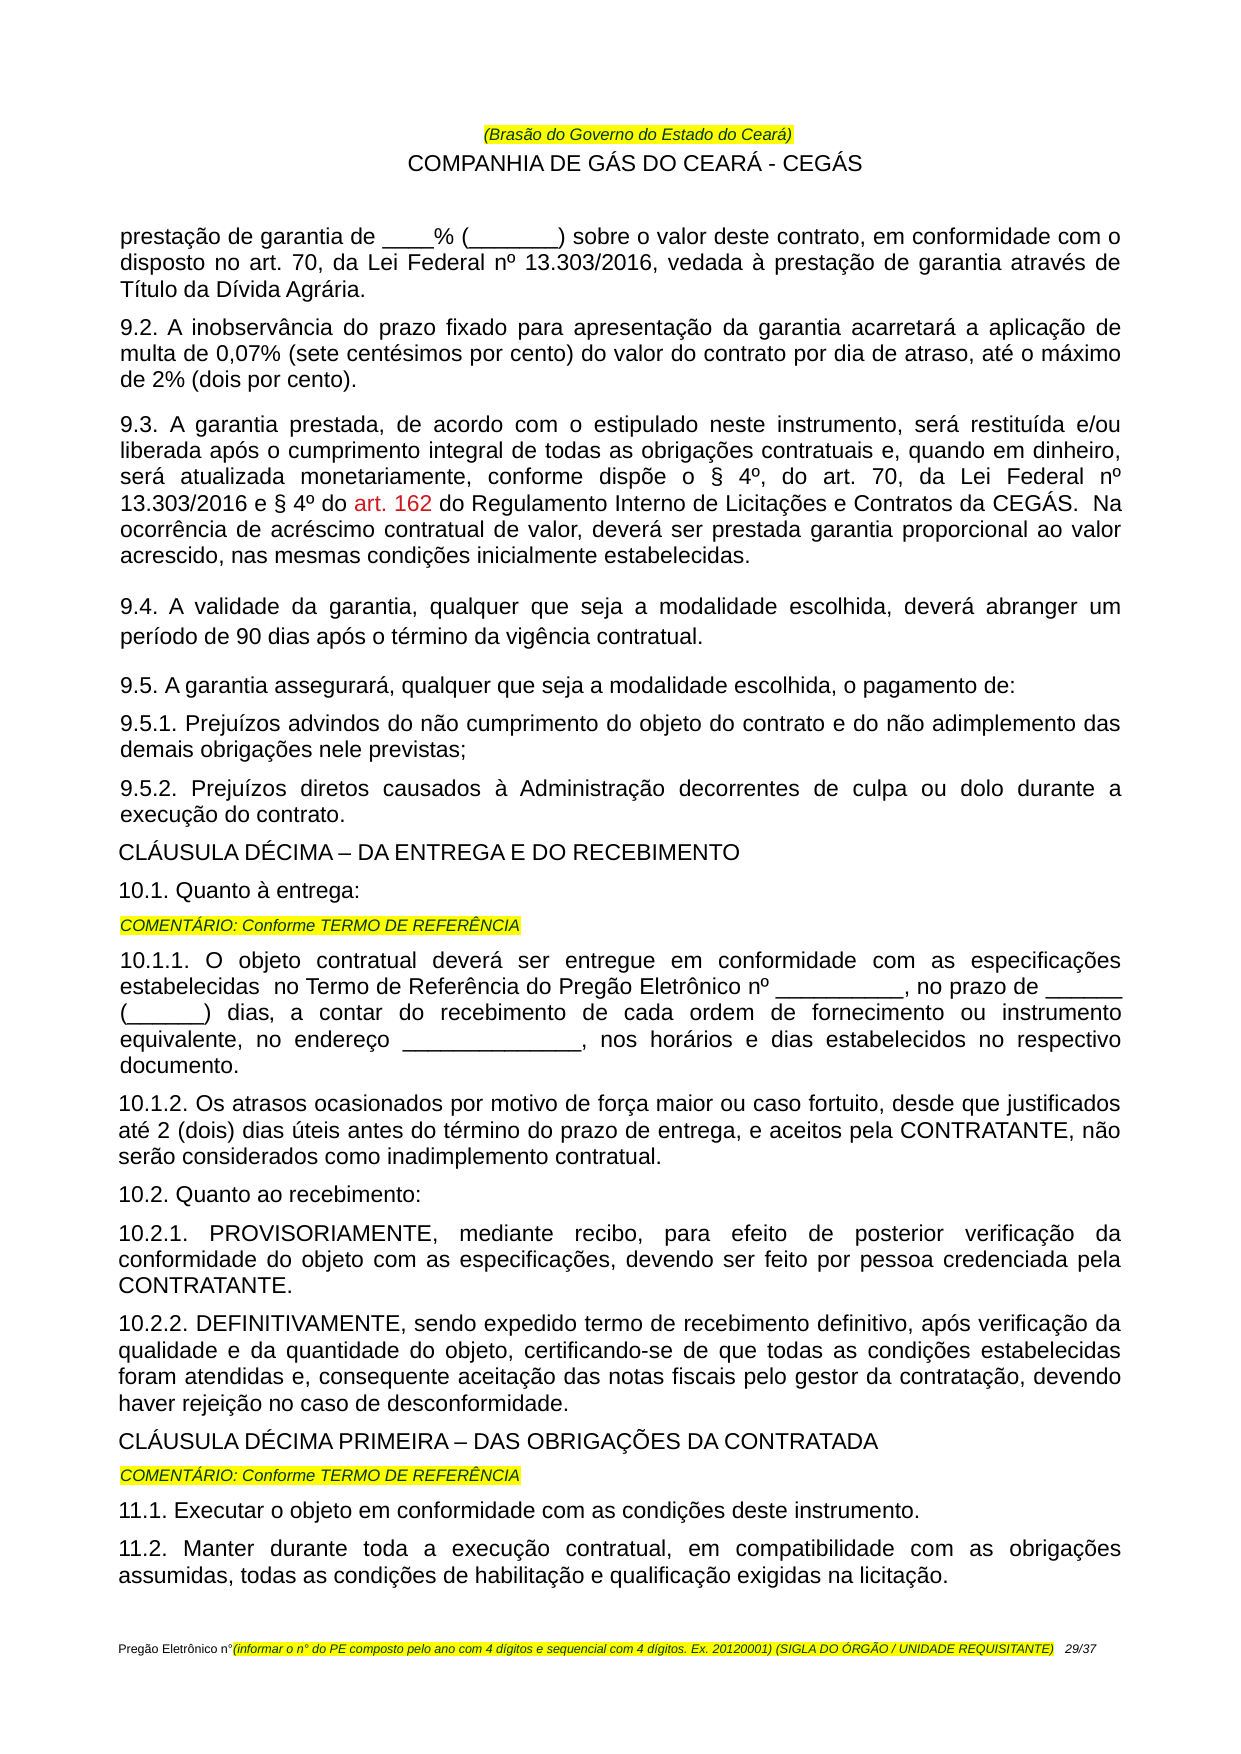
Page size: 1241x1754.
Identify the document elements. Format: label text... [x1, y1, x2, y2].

text 9.3. A garantia prestada, de acordo com o estipulado neste instrumento, será restituída e/ou liberada após o cumprimento integral de todas as obrigações contratuais e, quando em dinheiro, será atualizada monetariamente, conforme dispõe o § 4º, do art. 70, da Lei Federal nº 13.303/2016 e § 4º do art. 162 do Regulamento Interno de Licitações e Contratos da CEGÁS. Na ocorrência de acréscimo contratual de valor, deverá ser prestada garantia proporcional ao valor acrescido, nas mesmas condições inicialmente estabelecidas. [120, 411, 1122, 569]
text 10.2. Quanto ao recebimento: [118, 1181, 1122, 1208]
text 9.5.1. Prejuízos advindos do não cumprimento do objeto do contrato e do não adimplemento das demais obrigações nele previstas; [120, 710, 1122, 763]
text COMENTÁRIO: Conforme TERMO DE REFERÊNCIA [120, 1466, 1122, 1485]
list 9.4. A validade da garantia, qualquer que seja a modalidade escolhida, deverá abranger um período de 90 dias após o término da vigência contratual. [120, 593, 1122, 649]
text 10.2.2. DEFINITIVAMENTE, sendo expedido termo de recebimento definitivo, após verificação da qualidade e da quantidade do objeto, certificando-se de que todas as condições estabelecidas foram atendidas e, consequente aceitação das notas fiscais pelo gestor da contratação, devendo haver rejeição no caso de desconformidade. [118, 1310, 1122, 1416]
text 9.5.2. Prejuízos diretos causados à Administração decorrentes de culpa ou dolo durante a execução do contrato. [120, 774, 1122, 827]
text CLÁUSULA DÉCIMA – DA ENTREGA E DO RECEBIMENTO [118, 839, 1122, 866]
text 9.5. A garantia assegurará, qualquer que seja a modalidade escolhida, o pagamento de: [120, 672, 1122, 698]
text COMENTÁRIO: Conforme TERMO DE REFERÊNCIA [120, 916, 1122, 935]
text prestação de garantia de ____% (_______) sobre o valor deste contrato, em conformidade com o disposto no art. 70, da Lei Federal nº 13.303/2016, vedada à prestação de garantia através de Título da Dívida Agrária. [120, 223, 1122, 302]
text 10.1.1. O objeto contratual deverá ser entregue em conformidade com as especificações estabelecidas no Termo de Referência do Pregão Eletrônico nº __________, no prazo de ______ (______) dias, a contar do recebimento de cada ordem de fornecimento ou instrumento equivalente, no endereço ______________, nos horários e dias estabelecidos no respectivo documento. [119, 947, 1122, 1078]
text 11.2. Manter durante toda a execução contratual, em compatibilidade com as obrigações assumidas, todas as condições de habilitação e qualificação exigidas na licitação. [118, 1535, 1122, 1588]
text 10.1. Quanto à entrega: [118, 877, 1122, 904]
text 11.1. Executar o objeto em conformidade com as condições deste instrumento. [118, 1497, 1122, 1523]
text 9.2. A inobservância do prazo fixado para apresentação da garantia acarretará a aplicação de multa de 0,07% (sete centésimos por cento) do valor do contrato por dia de atraso, até o máximo de 2% (dois por cento). [120, 314, 1122, 393]
text 10.1.2. Os atrasos ocasionados por motivo de força maior ou caso fortuito, desde que justificados até 2 (dois) dias úteis antes do término do prazo de entrega, e aceitos pela CONTRATANTE, não serão considerados como inadimplemento contratual. [118, 1090, 1122, 1169]
text CLÁUSULA DÉCIMA PRIMEIRA – DAS OBRIGAÇÕES DA CONTRATADA [118, 1428, 1122, 1454]
text 10.2.1. PROVISORIAMENTE, mediante recibo, para efeito de posterior verificação da conformidade do objeto com as especificações, devendo ser feito por pessoa credenciada pela CONTRATANTE. [118, 1219, 1122, 1298]
